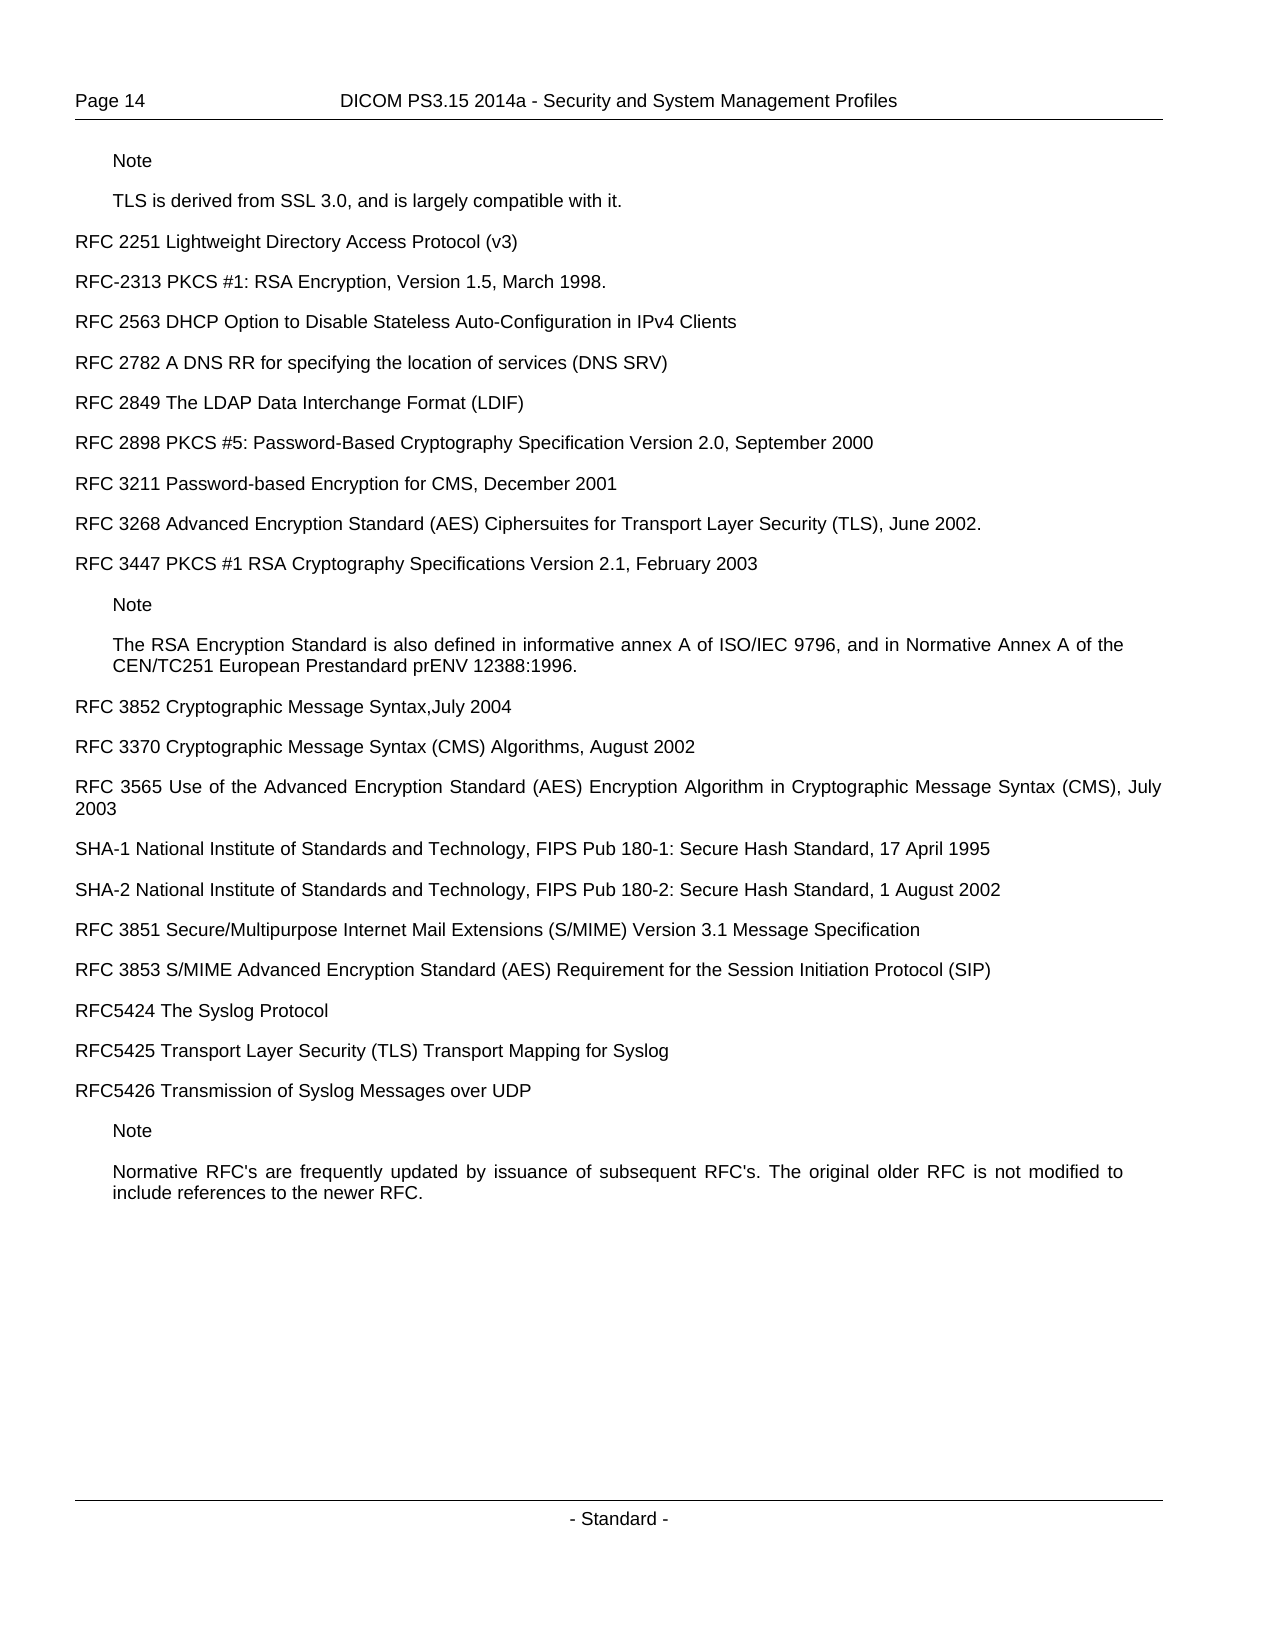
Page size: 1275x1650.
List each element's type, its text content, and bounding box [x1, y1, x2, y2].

text Note [112, 150, 1125, 172]
text Note [112, 593, 1125, 615]
text The RSA Encryption Standard is also defined in informative annex A of ISO/IEC 9796, and in Normative Annex A of the CEN/TC251 European Prestandard prENV 12388:1996. [112, 634, 1125, 677]
text RFC 3851 Secure/Multipurpose Internet Mail Extensions (S/MIME) Version 3.1 Message Specification [75, 919, 1162, 940]
text RFC5424 The Syslog Protocol [75, 999, 1162, 1021]
text RFC5425 Transport Layer Security (TLS) Transport Mapping for Syslog [75, 1040, 1162, 1061]
text RFC 3370 Cryptographic Message Syntax (CMS) Algorithms, August 2002 [75, 736, 1162, 757]
text Note [112, 1120, 1125, 1142]
text Normative RFC's are frequently updated by issuance of subsequent RFC's. The original older RFC is not modified to include references to the newer RFC. [112, 1161, 1125, 1204]
text RFC-2313 PKCS #1: RSA Encryption, Version 1.5, March 1998. [75, 271, 1162, 292]
text RFC 3211 Password-based Encryption for CMS, December 2001 [75, 472, 1162, 494]
text SHA-1 National Institute of Standards and Technology, FIPS Pub 180-1: Secure Hash Standard, 17 April 1995 [75, 838, 1162, 860]
text RFC 3447 PKCS #1 RSA Cryptography Specifications Version 2.1, February 2003 [75, 553, 1162, 575]
text RFC 2898 PKCS #5: Password-Based Cryptography Specification Version 2.0, September 2000 [75, 432, 1162, 454]
text RFC 2563 DHCP Option to Disable Stateless Auto-Configuration in IPv4 Clients [75, 311, 1162, 333]
text SHA-2 National Institute of Standards and Technology, FIPS Pub 180-2: Secure Hash Standard, 1 August 2002 [75, 878, 1162, 900]
text RFC 3565 Use of the Advanced Encryption Standard (AES) Encryption Algorithm in Cryptographic Message Syntax (CMS), July 2003 [75, 776, 1162, 819]
text RFC 2251 Lightweight Directory Access Protocol (v3) [75, 231, 1162, 252]
text RFC 2782 A DNS RR for specifying the location of services (DNS SRV) [75, 352, 1162, 373]
text TLS is derived from SSL 3.0, and is largely compatible with it. [112, 190, 1125, 212]
text RFC 3853 S/MIME Advanced Encryption Standard (AES) Requirement for the Session Initiation Protocol (SIP) [75, 959, 1162, 981]
text RFC5426 Transmission of Syslog Messages over UDP [75, 1080, 1162, 1102]
text RFC 3852 Cryptographic Message Syntax,July 2004 [75, 696, 1162, 717]
text RFC 2849 The LDAP Data Interchange Format (LDIF) [75, 392, 1162, 413]
text RFC 3268 Advanced Encryption Standard (AES) Ciphersuites for Transport Layer Security (TLS), June 2002. [75, 513, 1162, 534]
